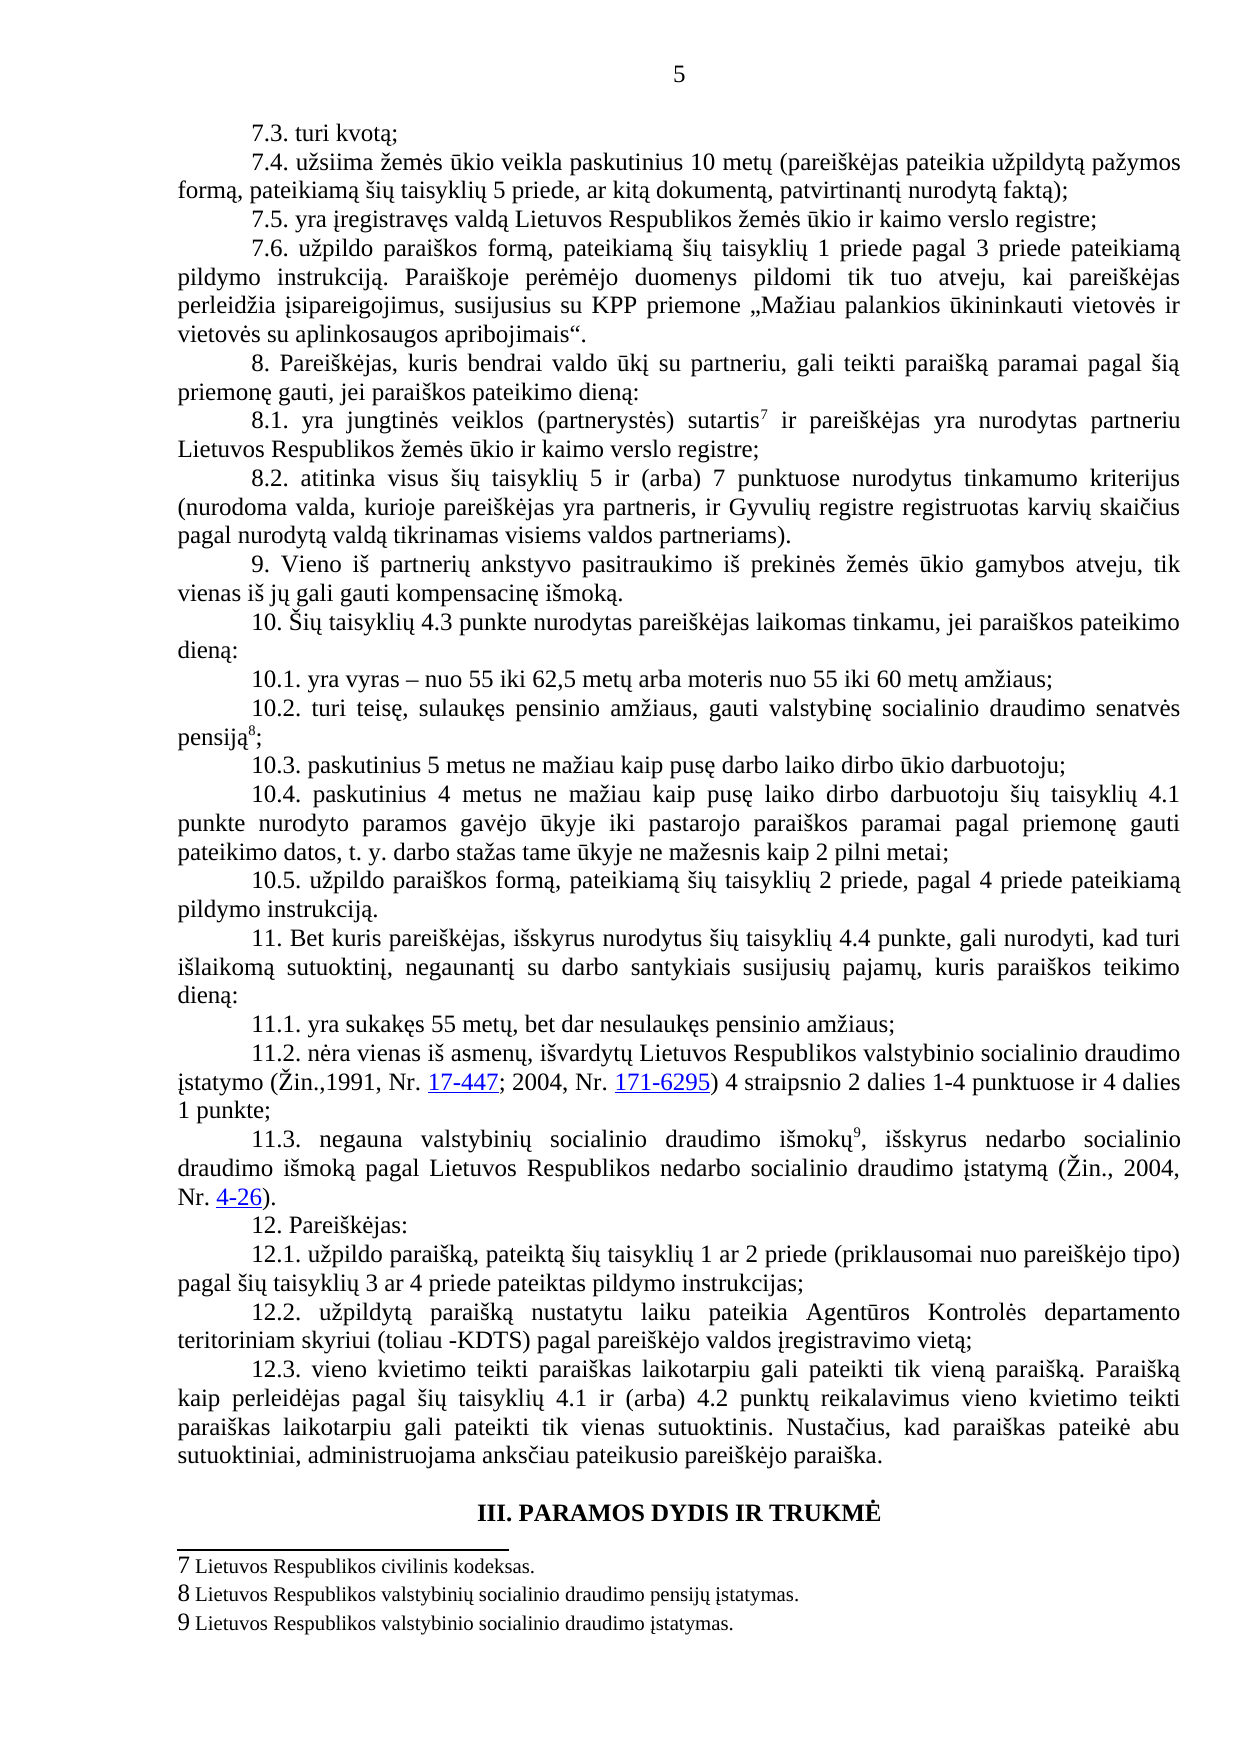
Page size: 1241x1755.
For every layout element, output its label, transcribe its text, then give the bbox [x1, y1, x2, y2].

text 12.3. vieno kvietimo teikti paraiškas laikotarpiu gali pateikti tik vieną paraišką. Paraišką kaip perleidėjas pagal šių taisyklių 4.1 ir (arba) 4.2 punktų reikalavimus vieno kvietimo teikti paraiškas laikotarpiu gali pateikti tik vienas sutuoktinis. Nustačius, kad paraiškas pateikė abu sutuoktiniai, administruojama anksčiau pateikusio pareiškėjo paraiška. [177, 1354, 1181, 1469]
text 7.6. užpildo paraiškos formą, pateikiamą šių taisyklių 1 priede pagal 3 priede pateikiamą pildymo instrukciją. Paraiškoje perėmėjo duomenys pildomi tik tuo atveju, kai pareiškėjas perleidžia įsipareigojimus, susijusius su KPP priemone „Mažiau palankios ūkininkauti vietovės ir vietovės su aplinkosaugos apribojimais“. [177, 233, 1181, 348]
text 7.4. užsiima žemės ūkio veikla paskutinius 10 metų (pareiškėjas pateikia užpildytą pažymos formą, pateikiamą šių taisyklių 5 priede, ar kitą dokumentą, patvirtinantį nurodytą faktą); [177, 147, 1181, 204]
text 7.3. turi kvotą; [177, 118, 1181, 147]
text Lietuvos Respublikos valstybinių socialinio draudimo pensijų įstatymas. [177, 1578, 1181, 1607]
text 12.1. užpildo paraišką, pateiktą šių taisyklių 1 ar 2 priede (priklausomai nuo pareiškėjo tipo) pagal šių taisyklių 3 ar 4 priede pateiktas pildymo instrukcijas; [177, 1239, 1181, 1297]
text 11.2. nėra vienas iš asmenų, išvardytų Lietuvos Respublikos valstybinio socialinio draudimo įstatymo (Žin.,1991, Nr. 17-447; 2004, Nr. 171-6295) 4 straipsnio 2 dalies 1-4 punktuose ir 4 dalies 1 punkte; [177, 1038, 1181, 1124]
text III. PARAMOS DYDIS IR TRUKMĖ [177, 1498, 1181, 1527]
text 11.3. negauna valstybinių socialinio draudimo išmokų, išskyrus nedarbo socialinio draudimo išmoką pagal Lietuvos Respublikos nedarbo socialinio draudimo įstatymą (Žin., 2004, Nr. 4-26). [177, 1124, 1181, 1211]
text 10. Šių taisyklių 4.3 punkte nurodytas pareiškėjas laikomas tinkamu, jei paraiškos pateikimo dieną: [177, 607, 1181, 664]
text 8.2. atitinka visus šių taisyklių 5 ir (arba) 7 punktuose nurodytus tinkamumo kriterijus (nurodoma valda, kurioje pareiškėjas yra partneris, ir Gyvulių registre registruotas karvių skaičius pagal nurodytą valdą tikrinamas visiems valdos partneriams). [177, 463, 1181, 549]
text 10.4. paskutinius 4 metus ne mažiau kaip pusę laiko dirbo darbuotoju šių taisyklių 4.1 punkte nurodyto paramos gavėjo ūkyje iki pastarojo paraiškos paramai pagal priemonę gauti pateikimo datos, t. y. darbo stažas tame ūkyje ne mažesnis kaip 2 pilni metai; [177, 779, 1181, 866]
text Lietuvos Respublikos civilinis kodeksas. [177, 1550, 1181, 1578]
text 7.5. yra įregistravęs valdą Lietuvos Respublikos žemės ūkio ir kaimo verslo registre; [177, 204, 1181, 233]
text 10.3. paskutinius 5 metus ne mažiau kaip pusę darbo laiko dirbo ūkio darbuotoju; [177, 751, 1181, 779]
text 10.1. yra vyras – nuo 55 iki 62,5 metų arba moteris nuo 55 iki 60 metų amžiaus; [177, 664, 1181, 693]
text 11.1. yra sukakęs 55 metų, bet dar nesulaukęs pensinio amžiaus; [177, 1009, 1181, 1038]
text 10.5. užpildo paraiškos formą, pateikiamą šių taisyklių 2 priede, pagal 4 priede pateikiamą pildymo instrukciją. [177, 866, 1181, 923]
text Lietuvos Respublikos valstybinio socialinio draudimo įstatymas. [177, 1607, 1181, 1636]
text 11. Bet kuris pareiškėjas, išskyrus nurodytus šių taisyklių 4.4 punkte, gali nurodyti, kad turi išlaikomą sutuoktinį, negaunantį su darbo santykiais susijusių pajamų, kuris paraiškos teikimo dieną: [177, 923, 1181, 1009]
text 12. Pareiškėjas: [177, 1211, 1181, 1239]
text 8. Pareiškėjas, kuris bendrai valdo ūkį su partneriu, gali teikti paraišką paramai pagal šią priemonę gauti, jei paraiškos pateikimo dieną: [177, 348, 1181, 406]
text 12.2. užpildytą paraišką nustatytu laiku pateikia Agentūros Kontrolės departamento teritoriniam skyriui (toliau -KDTS) pagal pareiškėjo valdos įregistravimo vietą; [177, 1297, 1181, 1354]
text 8.1. yra jungtinės veiklos (partnerystės) sutartis ir pareiškėjas yra nurodytas partneriu Lietuvos Respublikos žemės ūkio ir kaimo verslo registre; [177, 406, 1181, 463]
text 10.2. turi teisę, sulaukęs pensinio amžiaus, gauti valstybinę socialinio draudimo senatvės pensiją; [177, 693, 1181, 751]
text 9. Vieno iš partnerių ankstyvo pasitraukimo iš prekinės žemės ūkio gamybos atveju, tik vienas iš jų gali gauti kompensacinę išmoką. [177, 549, 1181, 607]
